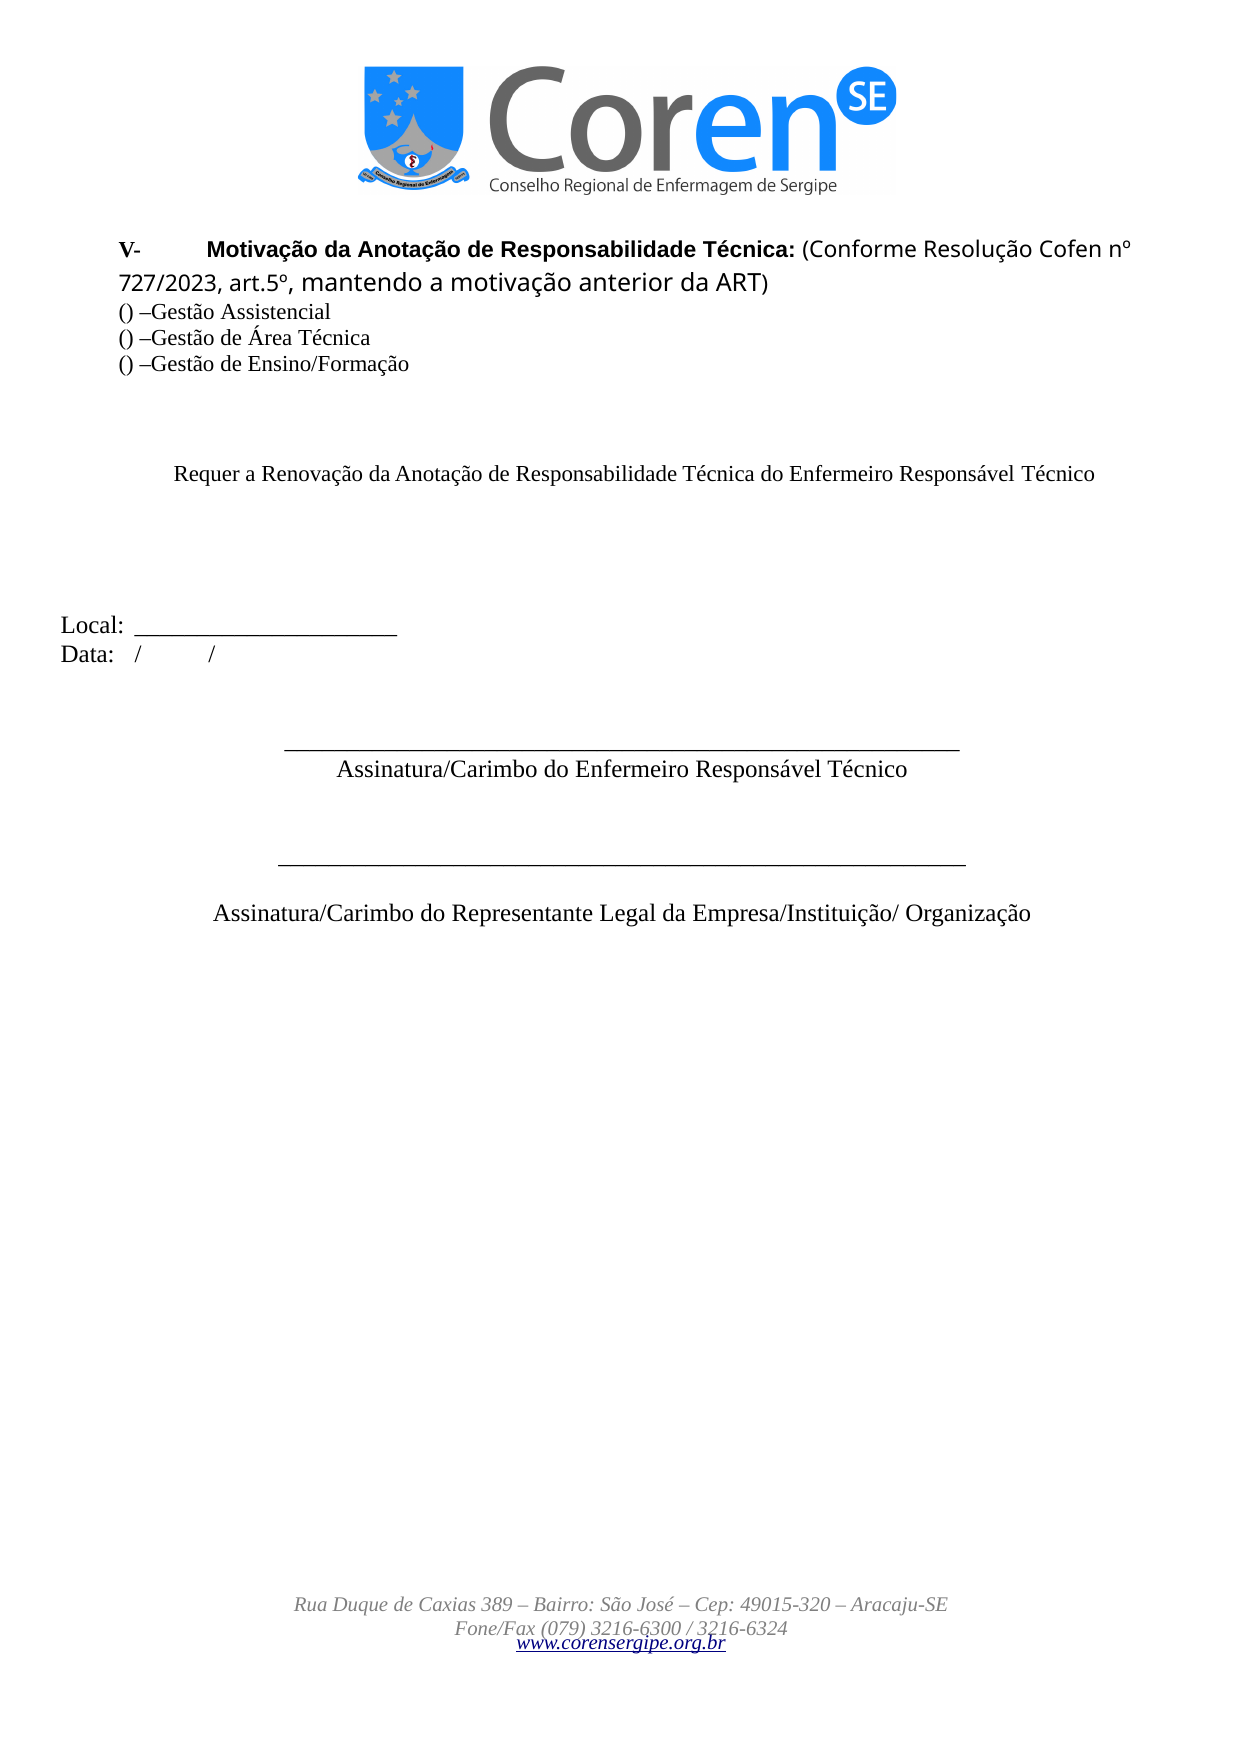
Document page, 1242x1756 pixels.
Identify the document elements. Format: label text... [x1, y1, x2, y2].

text () –Gestão de Área Técnica [118, 324, 1183, 351]
text ______________________________________________________ [60, 725, 1183, 754]
list Motivação da Anotação de Responsabilidade Técnica: (Conforme Resolução Cofen nº 727/2023, art.5º, mantendo a motivação anterior da ART) [118, 233, 1154, 299]
text Data: / / [60, 639, 1183, 668]
text Requer a Renovação da Anotação de Responsabilidade Técnica do Enfermeiro Responsável Técnico [173, 460, 1183, 486]
text () –Gestão Assistencial [118, 299, 1183, 324]
text Assinatura/Carimbo do Representante Legal da Empresa/Instituição/ Organização [60, 898, 1183, 927]
text () –Gestão de Ensino/Formação [118, 351, 1183, 377]
text Assinatura/Carimbo do Enfermeiro Responsável Técnico [60, 754, 1183, 783]
text _______________________________________________________ [60, 840, 1183, 869]
text Local: _____________________ [60, 610, 1183, 639]
picture [357, 66, 897, 195]
